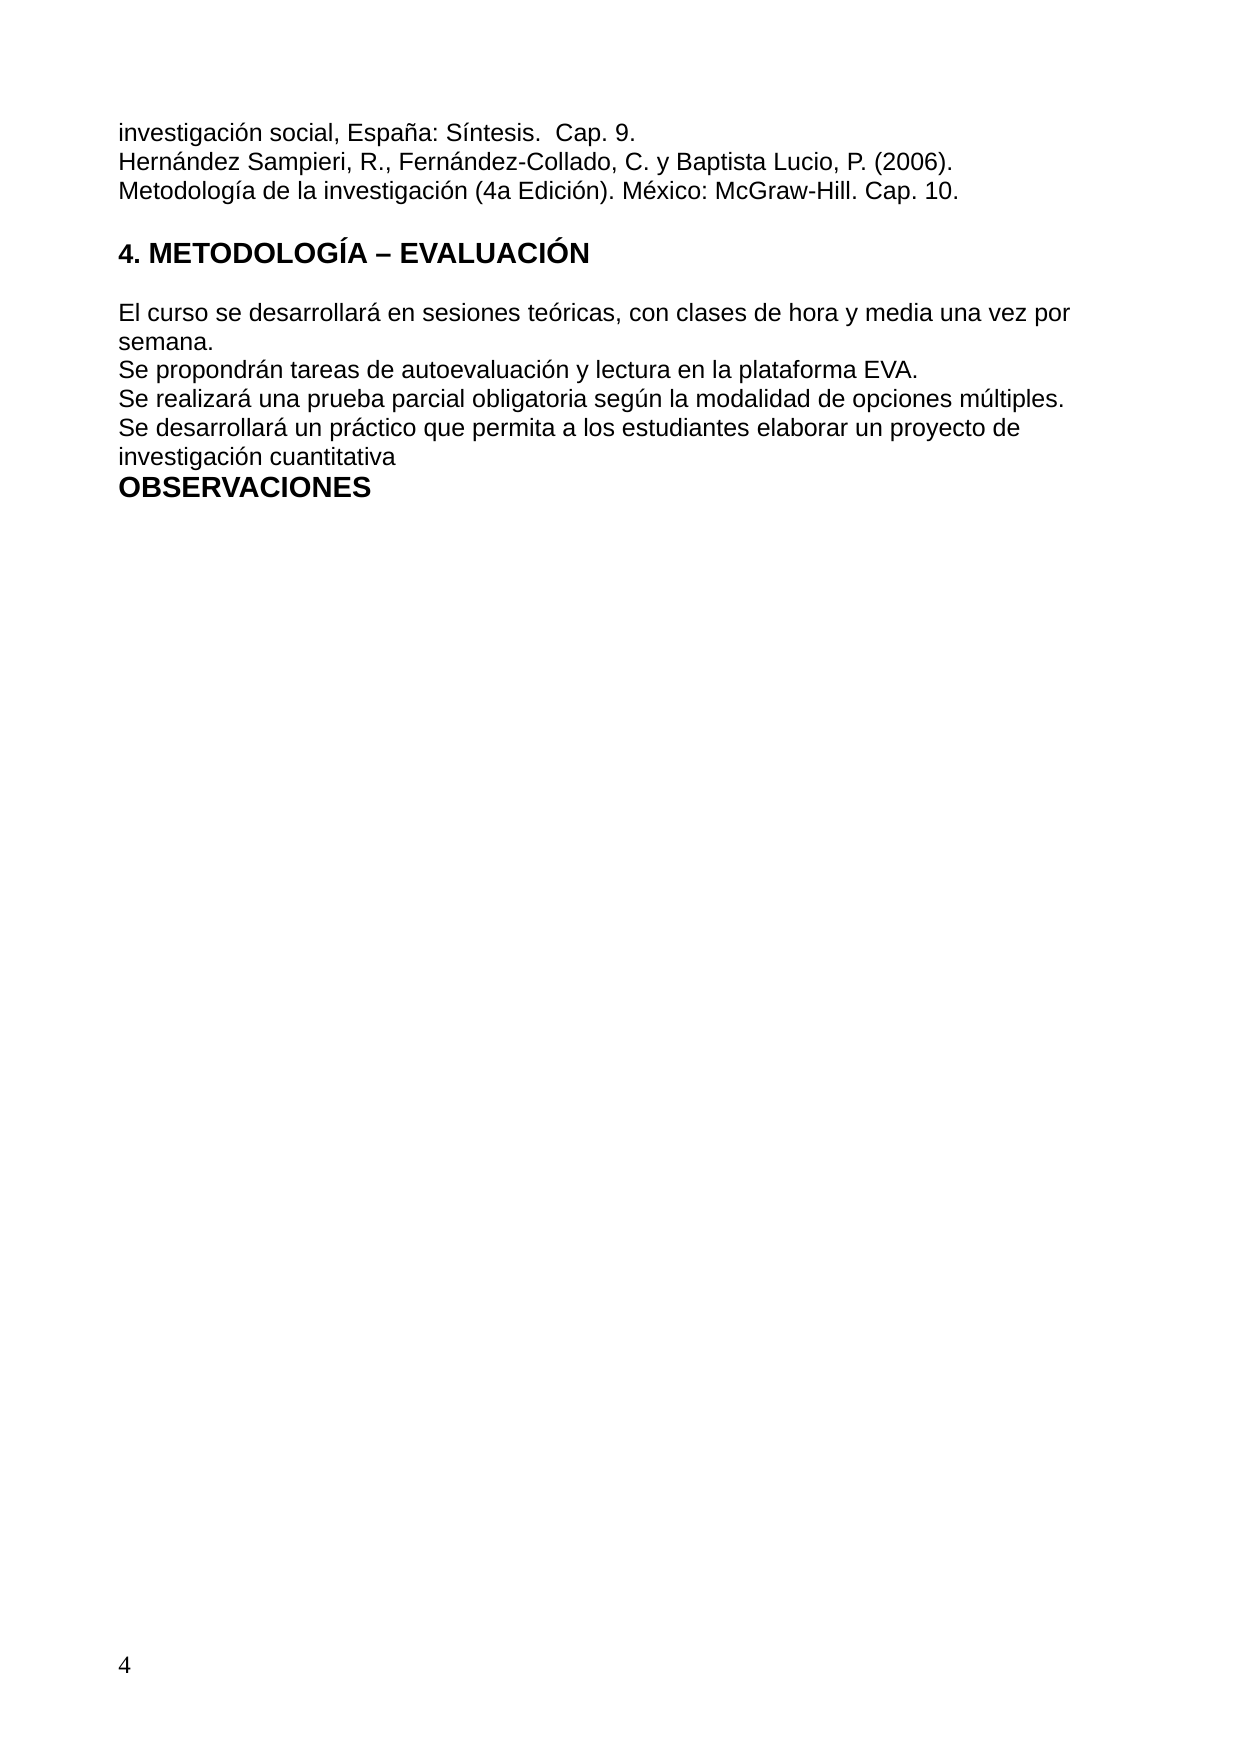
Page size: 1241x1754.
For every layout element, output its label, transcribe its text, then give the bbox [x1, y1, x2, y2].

text OBSERVACIONES [118, 470, 1122, 504]
text Metodología de la investigación (4a Edición). México: McGraw-Hill. Cap. 10. [118, 176, 1122, 204]
text investigación social, España: Síntesis. Cap. 9. [118, 118, 1122, 147]
text Se realizará una prueba parcial obligatoria según la modalidad de opciones múltiples. [118, 384, 1122, 413]
text El curso se desarrollará en sesiones teóricas, con clases de hora y media una vez por semana. [118, 298, 1122, 355]
text Se desarrollará un práctico que permita a los estudiantes elaborar un proyecto de investigación cuantitativa [118, 413, 1122, 470]
text Se propondrán tareas de autoevaluación y lectura en la plataforma EVA. [118, 355, 1122, 384]
text Hernández Sampieri, R., Fernández-Collado, C. y Baptista Lucio, P. (2006). [118, 147, 1122, 176]
text 4. METODOLOGÍA – EVALUACIÓN [118, 236, 1122, 269]
